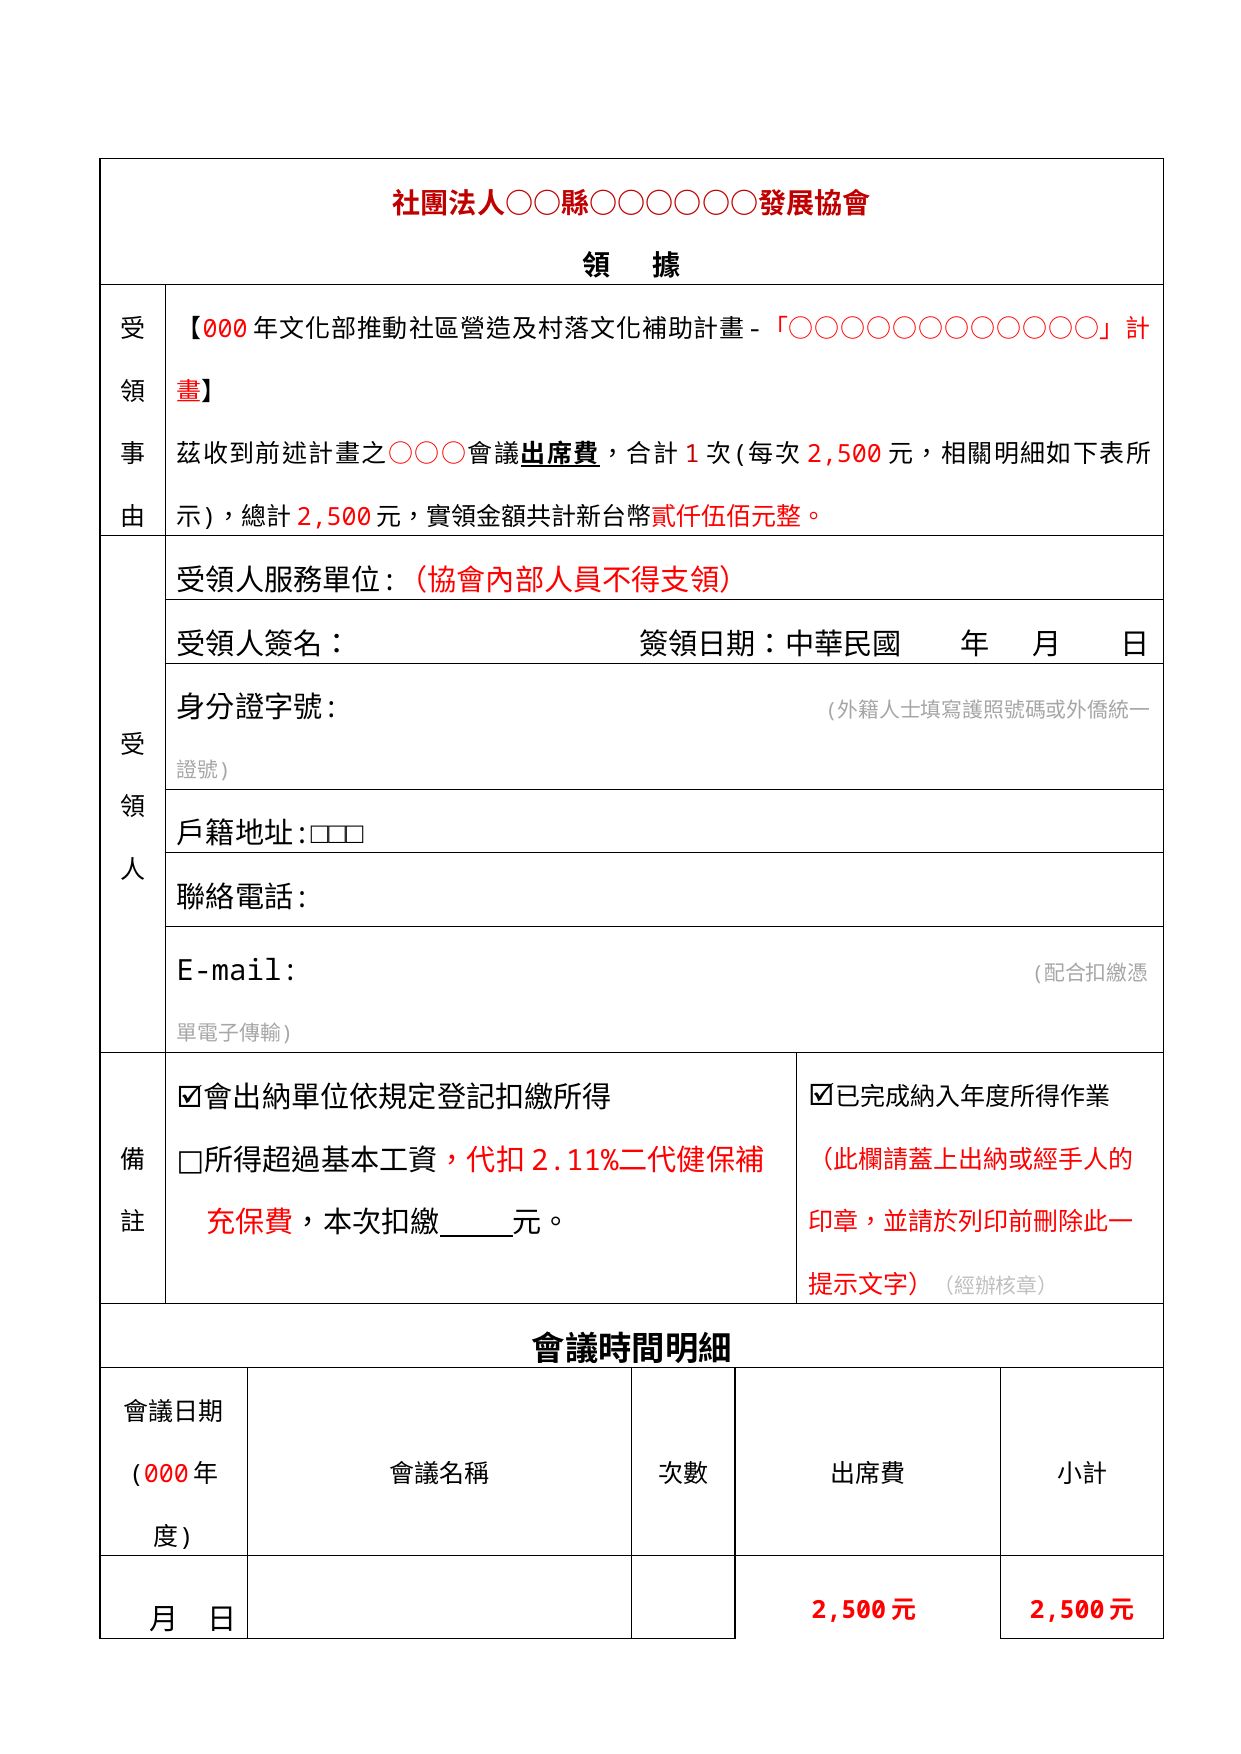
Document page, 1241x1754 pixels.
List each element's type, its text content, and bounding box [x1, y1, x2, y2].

table_cell 小計 [1001, 1368, 1163, 1555]
table_cell 次數 [632, 1368, 734, 1555]
table_cell 已完成納入年度所得作業 （此欄請蓋上出納或經手人的印章，並請於列印前刪除此一提示文字）（經辦核章） [797, 1053, 1163, 1303]
table_cell 【000年文化部推動社區營造及村落文化補助計畫-「○○○○○○○○○○○○」計畫】 茲收到前述計畫之○○○會議出席費，合計1次(每次2,500元，相關明細如下表所示)，總計2,500元，實領金額共計新台幣貳仟伍佰元整。 [166, 285, 1163, 535]
table_cell 備註 [101, 1053, 165, 1303]
table_cell [248, 1556, 631, 1638]
table_cell 會議日期 (000年度) [101, 1368, 247, 1555]
table_cell E-mail: (配合扣繳憑單電子傳輸) [166, 927, 1163, 1052]
table_cell [632, 1556, 734, 1638]
table_cell 2,500元 [736, 1556, 1000, 1638]
table_cell 會議時間明細 [101, 1304, 1163, 1367]
table_cell 受領人 [101, 536, 165, 1052]
table_cell 身分證字號: (外籍人士填寫護照號碼或外僑統一證號) [166, 664, 1163, 788]
table_cell 戶籍地址:□□□ [166, 790, 1163, 852]
table_cell 會出納單位依規定登記扣繳所得 □所得超過基本工資，代扣2.11%二代健保補充保費，本次扣繳 元。 [166, 1053, 796, 1303]
table_cell 月 日 [101, 1556, 247, 1638]
table_cell 出席費 [736, 1368, 1000, 1555]
table_header 社團法人○○縣○○○○○○發展協會 領 據 [101, 159, 1163, 284]
table_cell 受領人簽名： 簽領日期：中華民國 年 月 日 [166, 600, 1163, 662]
table_cell 2,500元 [1001, 1556, 1163, 1638]
table_cell 聯絡電話: [166, 853, 1163, 926]
table_cell 受領事由 [101, 285, 165, 535]
table_cell 受領人服務單位:（協會內部人員不得支領） [166, 536, 1163, 599]
table_cell 會議名稱 [248, 1368, 631, 1555]
